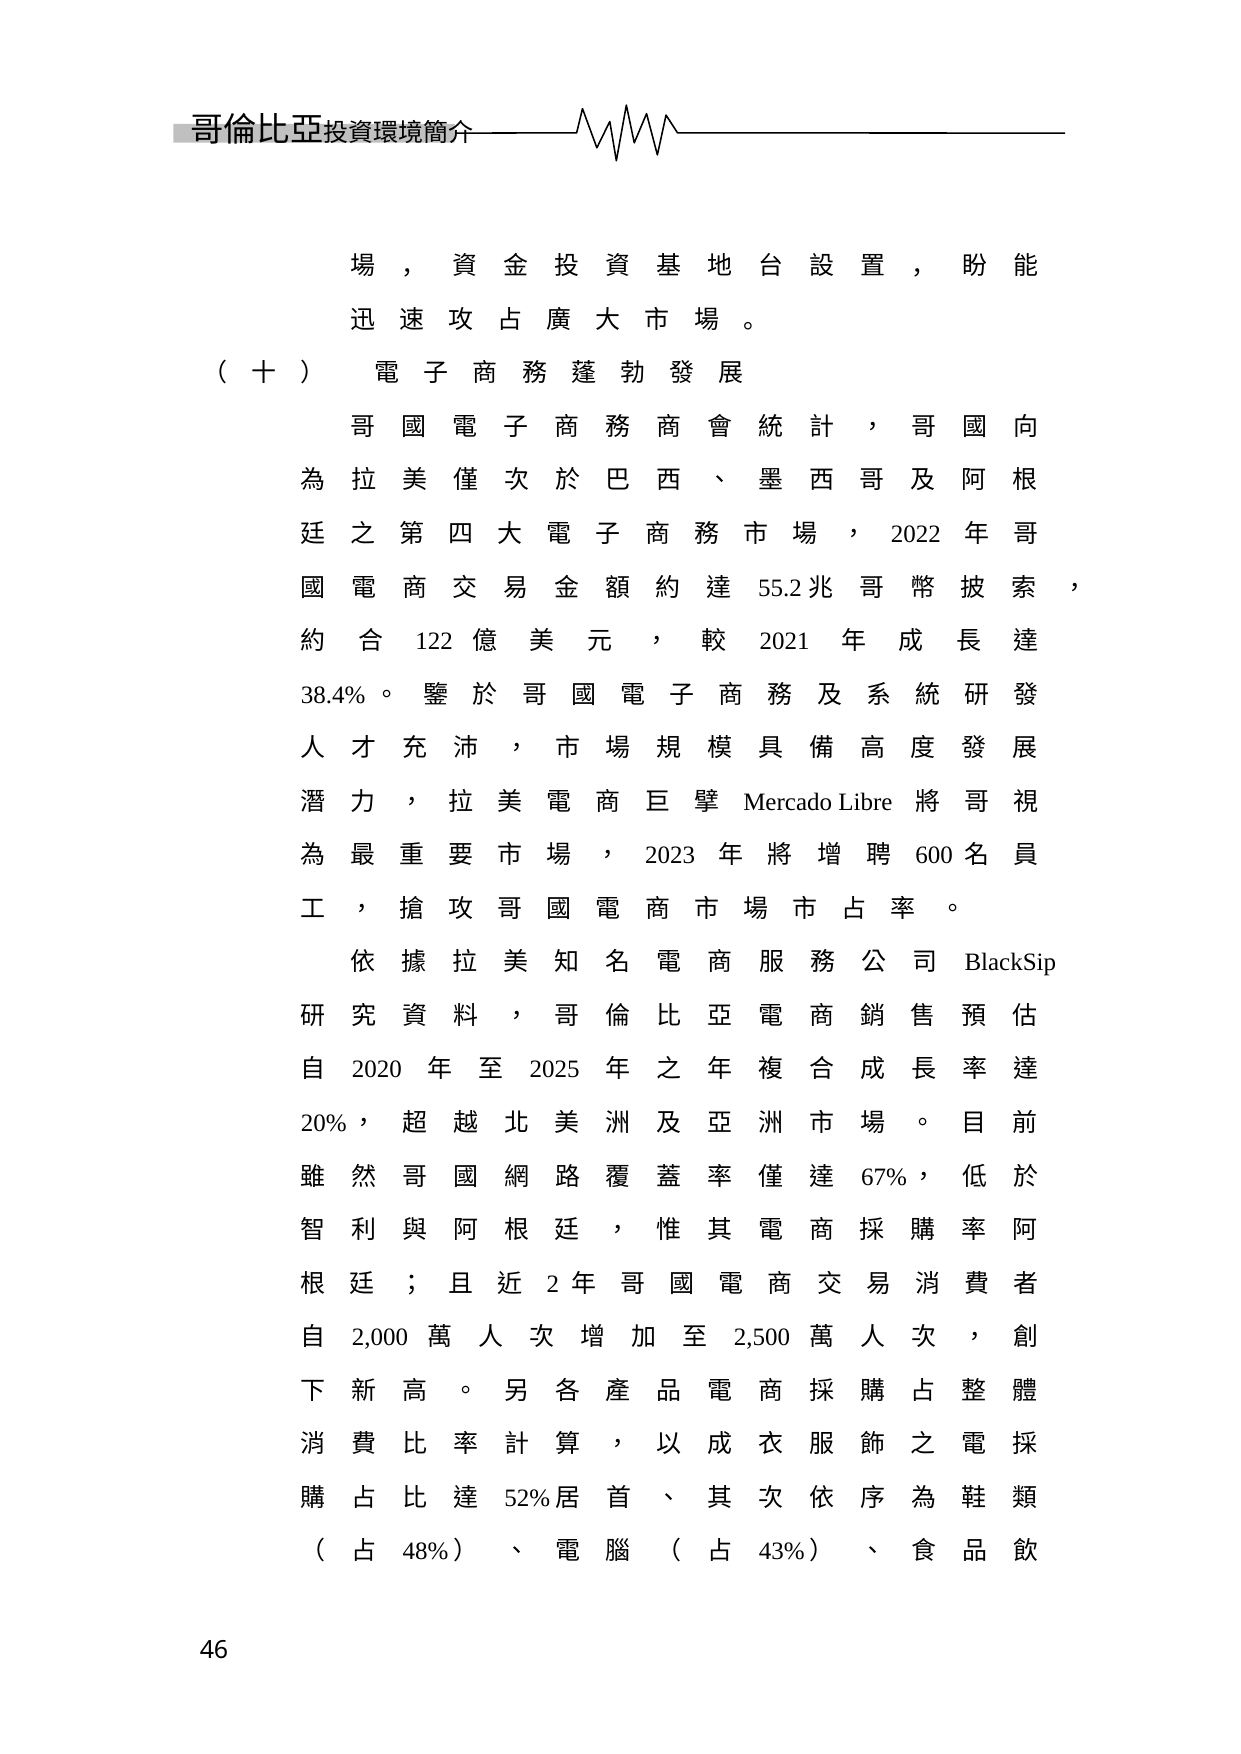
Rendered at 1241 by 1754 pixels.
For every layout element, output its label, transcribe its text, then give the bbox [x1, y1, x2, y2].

text （十） 電子商務蓬勃發展 [202, 344, 1063, 398]
text 依據拉美知名電商服務公司BlackSip研究資料，哥倫比亞電商銷售預估自2020年至2025年之年複合成長率達20%，超越北美洲及亞洲市場。目前雖然哥國網路覆蓋率僅達67%，低於智利與阿根廷，惟其電商採購率阿根廷；且近2年哥國電商交易消費者自2,000萬人次增加至2,500萬人次，創下新高。另各產品電商採購占整體消費比率計算，以成衣服飾之電採購占比達52%居首、其次依序為鞋類（占48%）、電腦（占43%）、食品飲 [276, 933, 1063, 1576]
text 哥國電子商務商會統計，哥國向為拉美僅次於巴西、墨西哥及阿根廷之第四大電子商務市場，2022年哥國電商交易金額約達55.2兆哥幣披索，約合122億美元，較2021年成長達38.4%。鑒於哥國電子商務及系統研發人才充沛，市場規模具備高度發展潛力，拉美電商巨擘Mercado Libre將哥視為最重要市場，2023年將增聘600名員工，搶攻哥國電商市場市占率。 [276, 398, 1063, 933]
text 通訊設備方面，哥國手機均仰賴進口，在哥國手機普及率高，2022年有約6,091萬個手機門號用戶，對照人口數約5,000萬，平均每人擁有逾1支以上手機，逾半數以上哥國國民使用智慧手機上網，主要電信商為Claro：3,180萬用戶；Movistar：1,580萬用戶；Tigo：1,120萬用戶；Virgin：285萬用戶；Móvil Éxito：178萬用戶；WOM（收購Avantel）：148萬用戶；ETB：38萬用戶。鑒於近年行動資料傳輸用量大幅成長，行動上網年成長率達26%，遠高於固網年成長率之5%。哥國未來換機及新購智慧手機數量潛力龐大，各主要品牌均將哥國列為拉美重點目標市場，智利廉價行動電話服務商WOM於2021正式進駐哥國市場，資金投資基地台設置，盼能迅速攻占廣大市場。 [325, 237, 1063, 344]
